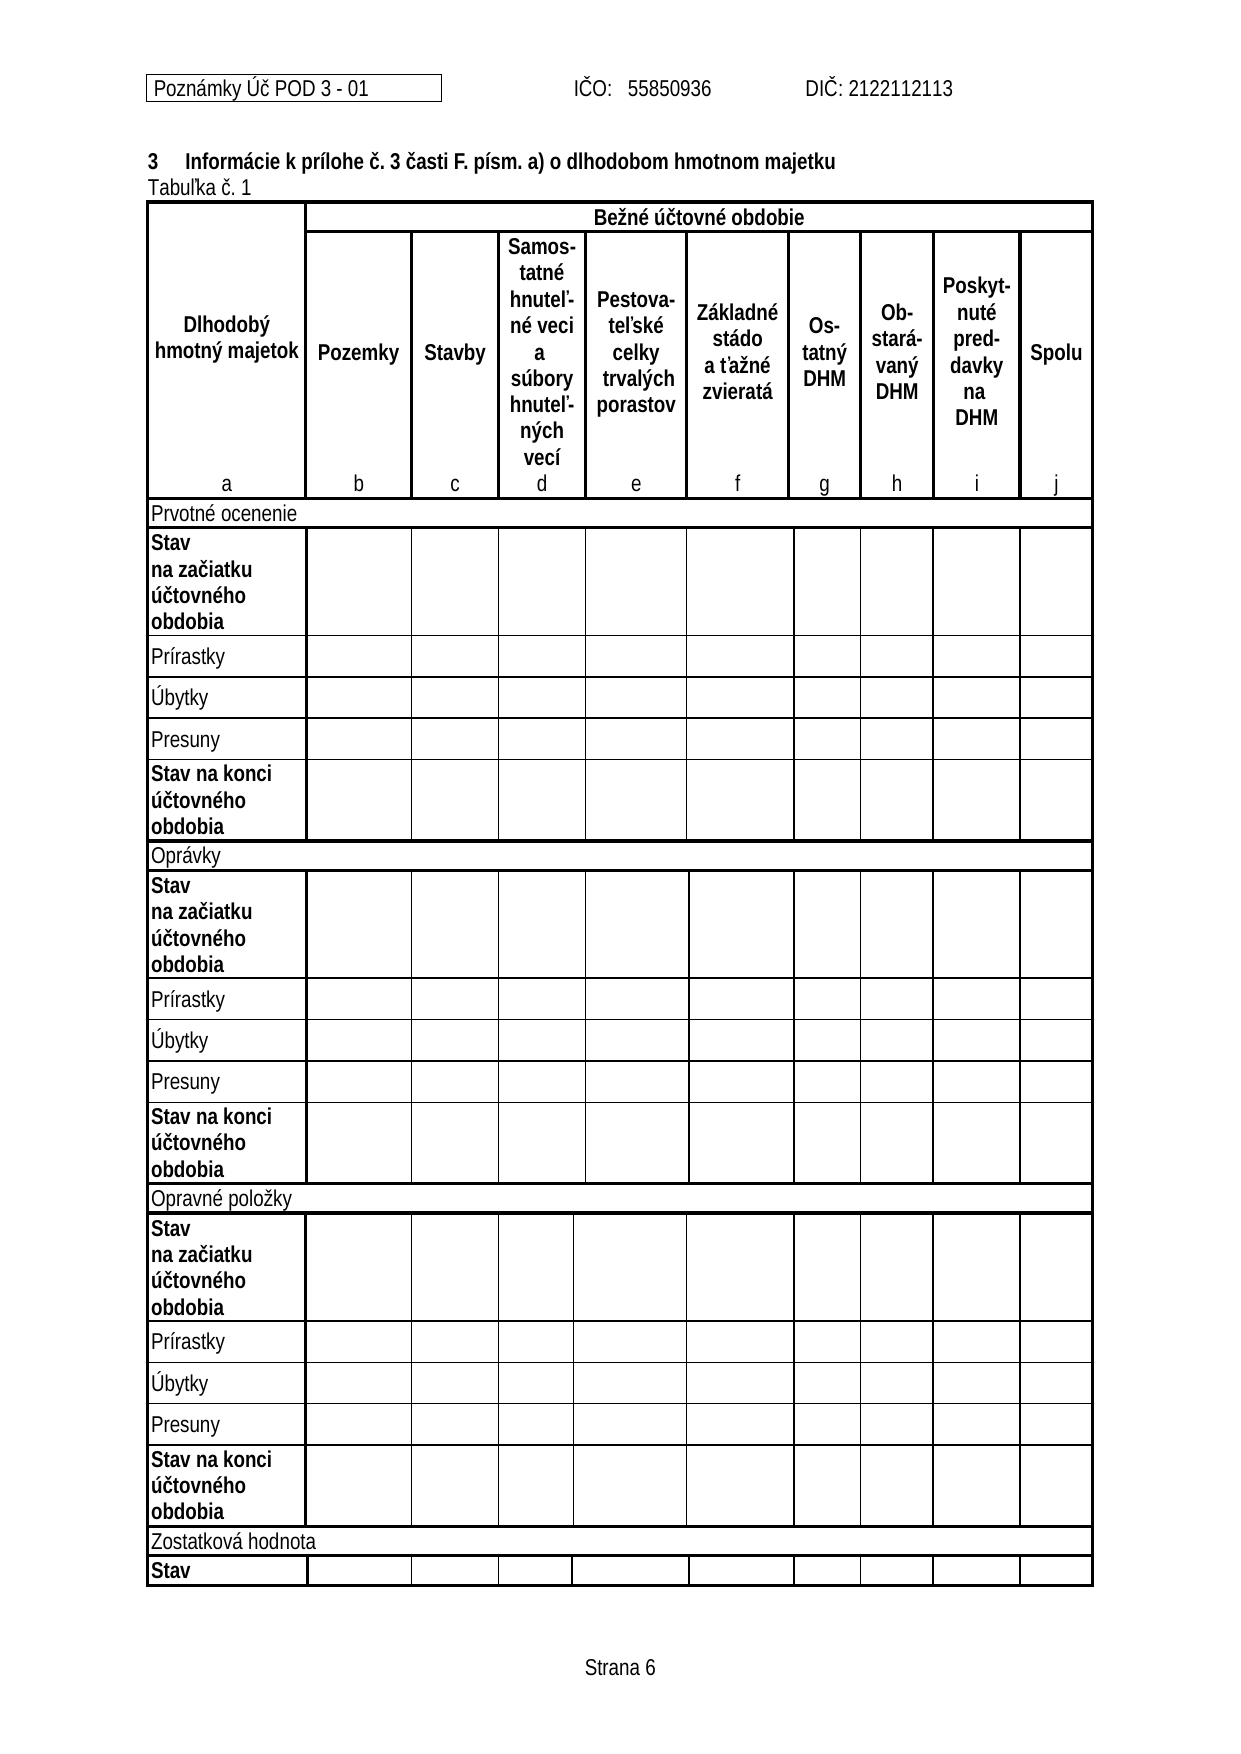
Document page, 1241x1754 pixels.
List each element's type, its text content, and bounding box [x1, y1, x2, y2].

table_cell Stav na začiatku účtovného obdobia [149, 1215, 304, 1320]
table_cell [308, 1062, 411, 1101]
table_cell Stav na začiatku účtovného obdobia [149, 529, 305, 634]
table_cell [690, 1020, 793, 1060]
table_cell Opravné položky [149, 1185, 1091, 1211]
table_header Bežné účtovné obdobie [307, 204, 1091, 230]
table_cell [308, 1020, 411, 1060]
table_cell [861, 1446, 932, 1525]
table_cell [795, 760, 860, 839]
table_cell [690, 1557, 793, 1584]
table_cell Samos-tatné hnuteľ-né veci a súbory hnuteľ-ných vecí [500, 233, 584, 470]
table_cell [499, 1103, 585, 1182]
table_cell [795, 529, 860, 634]
table_cell [795, 1020, 860, 1060]
table_cell Prvotné ocenenie [149, 500, 1091, 526]
table_cell [687, 760, 793, 839]
table_cell [412, 979, 498, 1019]
table_cell [795, 1557, 860, 1584]
table_cell b [307, 470, 410, 497]
table_cell [934, 1446, 1019, 1525]
table_cell [934, 636, 1019, 676]
table_cell [795, 1404, 860, 1444]
table_cell Úbytky [149, 678, 305, 717]
table_cell Pestova-teľské celky trvalých porastov [587, 233, 685, 470]
table_cell [861, 1062, 932, 1101]
table_cell [795, 872, 860, 977]
table_cell [795, 719, 860, 759]
table_cell Stav na začiatku účtovného obdobia [149, 872, 305, 977]
table_cell [499, 760, 585, 839]
table_cell [934, 678, 1019, 717]
table_cell Úbytky [149, 1020, 305, 1060]
table_cell [1021, 1020, 1091, 1060]
table_cell [499, 636, 585, 676]
table_cell [690, 979, 793, 1019]
table_cell [499, 719, 585, 759]
table_cell Prírastky [149, 636, 305, 676]
table_cell [934, 1215, 1019, 1320]
table_cell c [413, 470, 497, 497]
table_cell d [500, 470, 584, 497]
table_cell [934, 872, 1019, 977]
table_cell h [862, 470, 932, 497]
table_cell [934, 1322, 1019, 1361]
table_cell [499, 1020, 585, 1060]
table_cell [499, 1446, 573, 1525]
table_cell [307, 1215, 411, 1320]
table_cell [586, 1020, 688, 1060]
table_cell [687, 678, 793, 717]
table_cell [861, 979, 932, 1019]
table_cell [795, 1446, 860, 1525]
table_cell [690, 1062, 793, 1101]
table_cell Presuny [149, 719, 305, 759]
table_cell [1021, 979, 1091, 1019]
table_cell [412, 1557, 498, 1584]
table_cell [795, 1103, 860, 1182]
table_cell Prírastky [149, 1322, 304, 1361]
table_cell [412, 1215, 498, 1320]
table_cell e [587, 470, 685, 497]
table_cell [687, 1446, 793, 1525]
table_cell Stav na konci účtovného obdobia [149, 1446, 304, 1525]
table_cell [412, 1020, 498, 1060]
table_cell [687, 1363, 793, 1403]
table_cell f [688, 470, 787, 497]
table_cell Prírastky [149, 979, 305, 1019]
table_cell [499, 1404, 573, 1444]
table_cell Stav [149, 1557, 306, 1584]
table_cell [412, 719, 498, 759]
table_cell Stavby [413, 233, 497, 470]
table_cell [308, 760, 411, 839]
table_cell Os-tatný DHM [790, 233, 859, 470]
table_cell [1021, 1557, 1091, 1584]
table_cell [1021, 636, 1091, 676]
table_cell [308, 678, 411, 717]
table_cell Ob-stará-vaný DHM [862, 233, 932, 470]
table_cell [586, 636, 686, 676]
table_cell Stav na konci účtovného obdobia [149, 1103, 305, 1182]
table_cell [687, 636, 793, 676]
table_cell [574, 1322, 686, 1361]
table_cell [795, 678, 860, 717]
table_cell [499, 1322, 573, 1361]
table_cell [687, 1322, 793, 1361]
table_cell [1021, 872, 1091, 977]
table_cell Pozemky [307, 233, 410, 470]
table_cell [934, 760, 1019, 839]
table_cell [586, 872, 688, 977]
table_cell [308, 636, 411, 676]
table_cell [412, 1404, 498, 1444]
table_cell [412, 1363, 498, 1403]
table_cell [307, 1363, 411, 1403]
table_cell [586, 719, 686, 759]
table_cell [861, 1404, 932, 1444]
table_header Dlhodobý hmotný majetok [149, 204, 304, 470]
table_cell [795, 636, 860, 676]
table_cell [412, 872, 498, 977]
table_cell [1021, 678, 1091, 717]
table_cell [934, 1020, 1019, 1060]
table_cell [934, 1557, 1019, 1584]
table_cell [586, 979, 688, 1019]
table_cell [499, 1363, 573, 1403]
table_cell [795, 1062, 860, 1101]
table_cell [795, 1363, 860, 1403]
table_cell [795, 1215, 860, 1320]
table_cell [308, 529, 411, 634]
table_cell Presuny [149, 1062, 305, 1101]
table_cell [574, 1363, 686, 1403]
table_cell [412, 636, 498, 676]
table_cell [308, 979, 411, 1019]
table_cell [861, 1020, 932, 1060]
table_cell [307, 1322, 411, 1361]
table_cell [861, 1363, 932, 1403]
table_cell [1021, 760, 1091, 839]
table_cell [499, 1215, 573, 1320]
table_cell [934, 1404, 1019, 1444]
table_cell [1021, 1404, 1091, 1444]
table_cell [861, 719, 932, 759]
table_cell Úbytky [149, 1363, 304, 1403]
table_cell [934, 1103, 1019, 1182]
table_cell [861, 1322, 932, 1361]
table_cell g [790, 470, 859, 497]
table_cell [861, 1215, 932, 1320]
table_cell [1021, 719, 1091, 759]
table_cell [795, 979, 860, 1019]
table_cell [1021, 529, 1091, 634]
table_cell i [935, 470, 1018, 497]
table_cell [934, 1062, 1019, 1101]
table_cell [687, 1215, 793, 1320]
table_cell [412, 1322, 498, 1361]
table_cell [307, 1446, 411, 1525]
table_cell [412, 678, 498, 717]
table_cell [861, 872, 932, 977]
table_cell [308, 872, 411, 977]
table_cell [499, 872, 585, 977]
table_cell [412, 529, 498, 634]
table_cell [934, 1363, 1019, 1403]
table_cell [861, 1103, 932, 1182]
table_cell [1021, 1446, 1091, 1525]
table_cell [1021, 1322, 1091, 1361]
table_cell [687, 529, 793, 634]
table_cell [690, 872, 793, 977]
table_cell [1021, 1103, 1091, 1182]
table_cell [586, 1103, 688, 1182]
table_cell [499, 1062, 585, 1101]
table_cell [574, 1404, 686, 1444]
table_cell [573, 1557, 688, 1584]
table_cell Oprávky [149, 843, 1091, 869]
table_cell [309, 1557, 411, 1584]
table_cell Spolu [1022, 233, 1091, 470]
table_cell [412, 1446, 498, 1525]
table_cell [308, 1103, 411, 1182]
table_cell [861, 529, 932, 634]
title Informácie k prílohe č. 3 časti F. písm. a) o dlhodobom hmotnom majetku [148, 148, 1092, 174]
table_cell [574, 1446, 686, 1525]
table_cell Zostatková hodnota [149, 1528, 1091, 1554]
table_cell [308, 719, 411, 759]
table_cell Základné stádo a ťažné zvieratá [688, 233, 787, 470]
table_cell [861, 1557, 932, 1584]
table_cell [934, 979, 1019, 1019]
table_cell [574, 1215, 686, 1320]
table_cell Presuny [149, 1404, 304, 1444]
text Tabuľka č. 1 [148, 174, 1092, 200]
table_cell [861, 760, 932, 839]
table_cell [586, 760, 686, 839]
table_cell [499, 678, 585, 717]
table_cell [499, 979, 585, 1019]
table_cell j [1022, 470, 1091, 497]
table_cell [1021, 1363, 1091, 1403]
table_cell [861, 678, 932, 717]
table_cell [499, 1557, 571, 1584]
table_cell [687, 1404, 793, 1444]
table_cell [934, 529, 1019, 634]
table_cell [307, 1404, 411, 1444]
table_cell [1021, 1062, 1091, 1101]
table_cell [412, 1103, 498, 1182]
table_cell [690, 1103, 793, 1182]
table_cell [412, 760, 498, 839]
table_cell [586, 529, 686, 634]
table_cell [687, 719, 793, 759]
table_cell Stav na konci účtovného obdobia [149, 760, 305, 839]
table_cell a [149, 470, 304, 497]
table_cell [412, 1062, 498, 1101]
table_cell [861, 636, 932, 676]
table_cell [499, 529, 585, 634]
table_cell [586, 1062, 688, 1101]
table_cell Poskyt-nuté pred-davky na DHM [935, 233, 1018, 470]
table_cell [586, 678, 686, 717]
table_cell [795, 1322, 860, 1361]
table_cell [934, 719, 1019, 759]
table_cell [1021, 1215, 1091, 1320]
